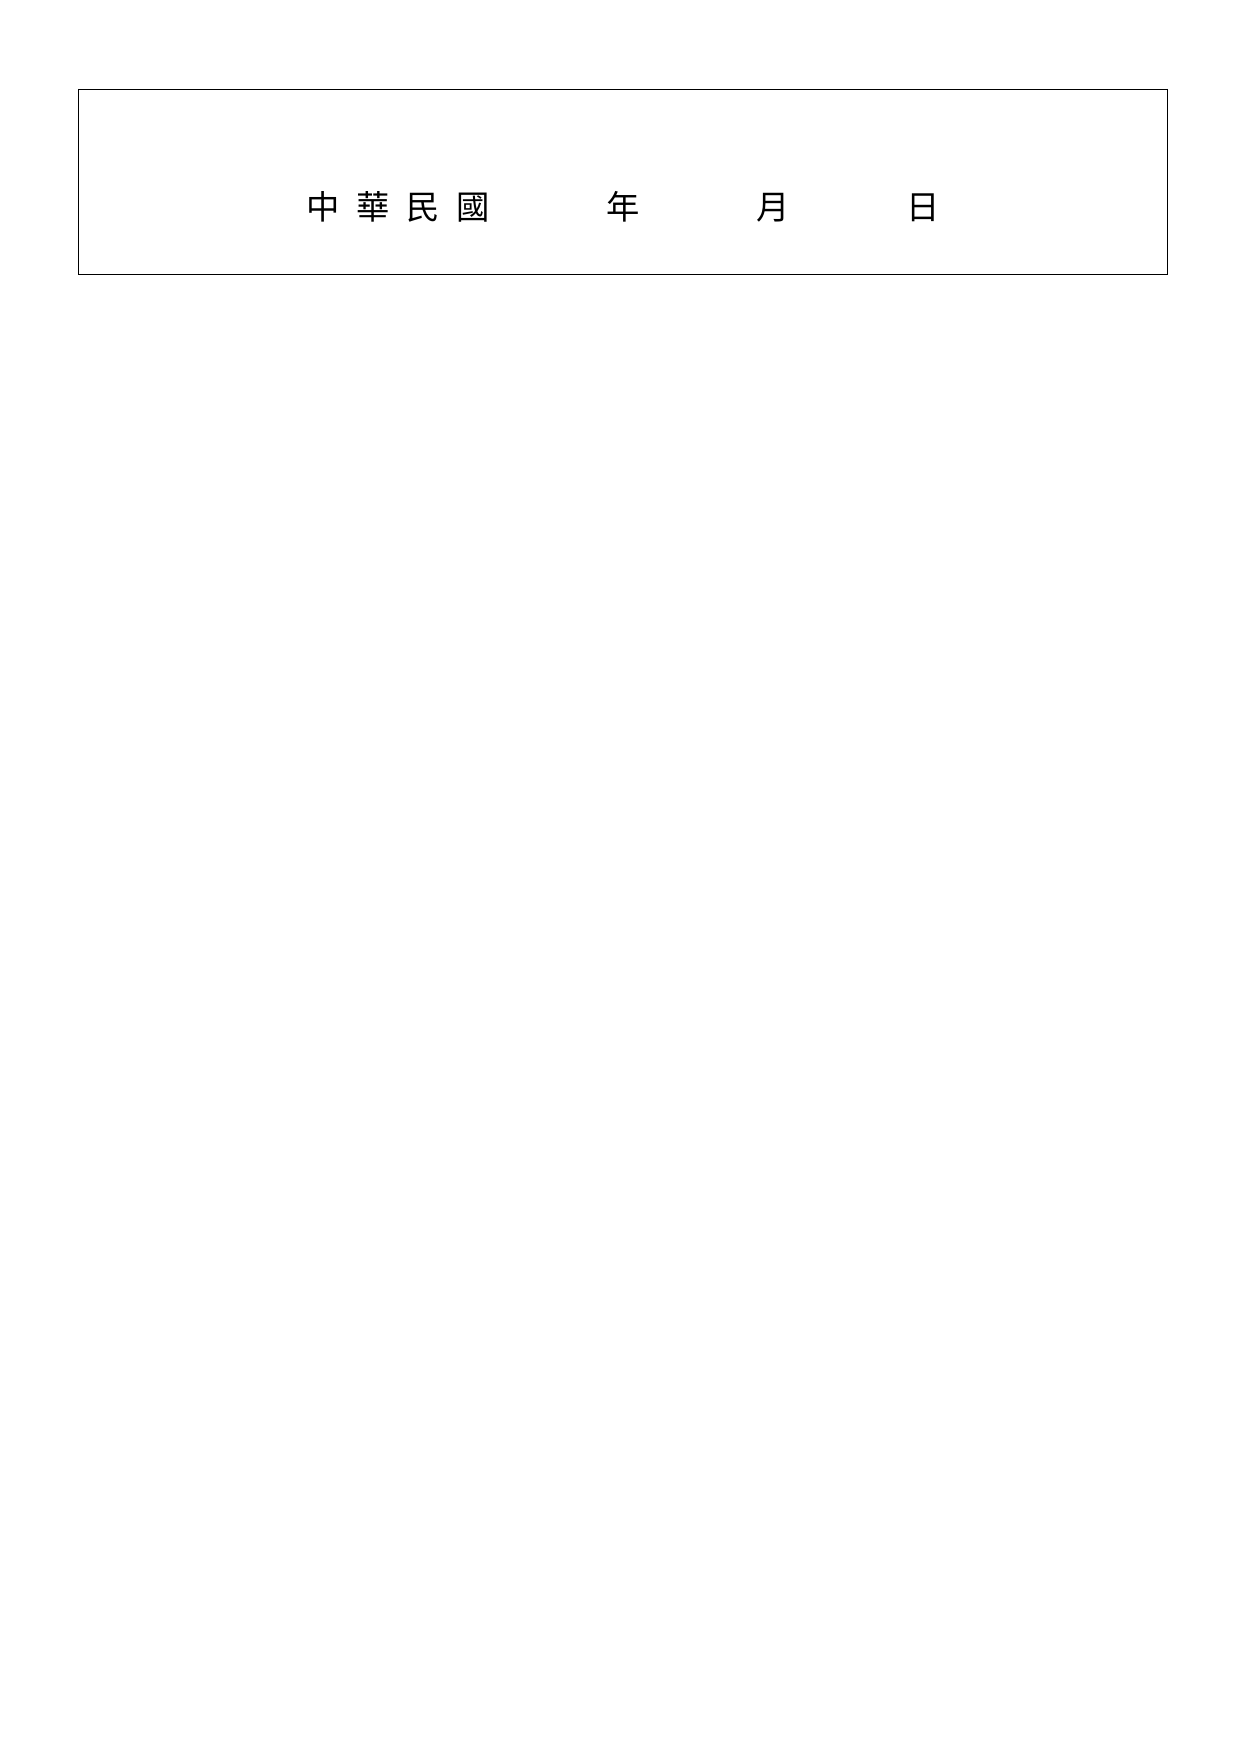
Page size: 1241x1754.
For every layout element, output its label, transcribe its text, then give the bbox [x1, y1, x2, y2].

table_header 委託書 本人 因故無法親自前往貴局申辦「住宅用火災警報器補助」，特委託 君代為辦理申領手續。 此致 雲林縣消防局 委託人： (簽名或蓋章） 身分證字號： 受委託人： (簽名或蓋章） 身分證字號： 委託人與受委託人關係：□親屬□鄰居□里民 □其他____________ 中 華 民 國 年 月 日 [79, 90, 1167, 274]
